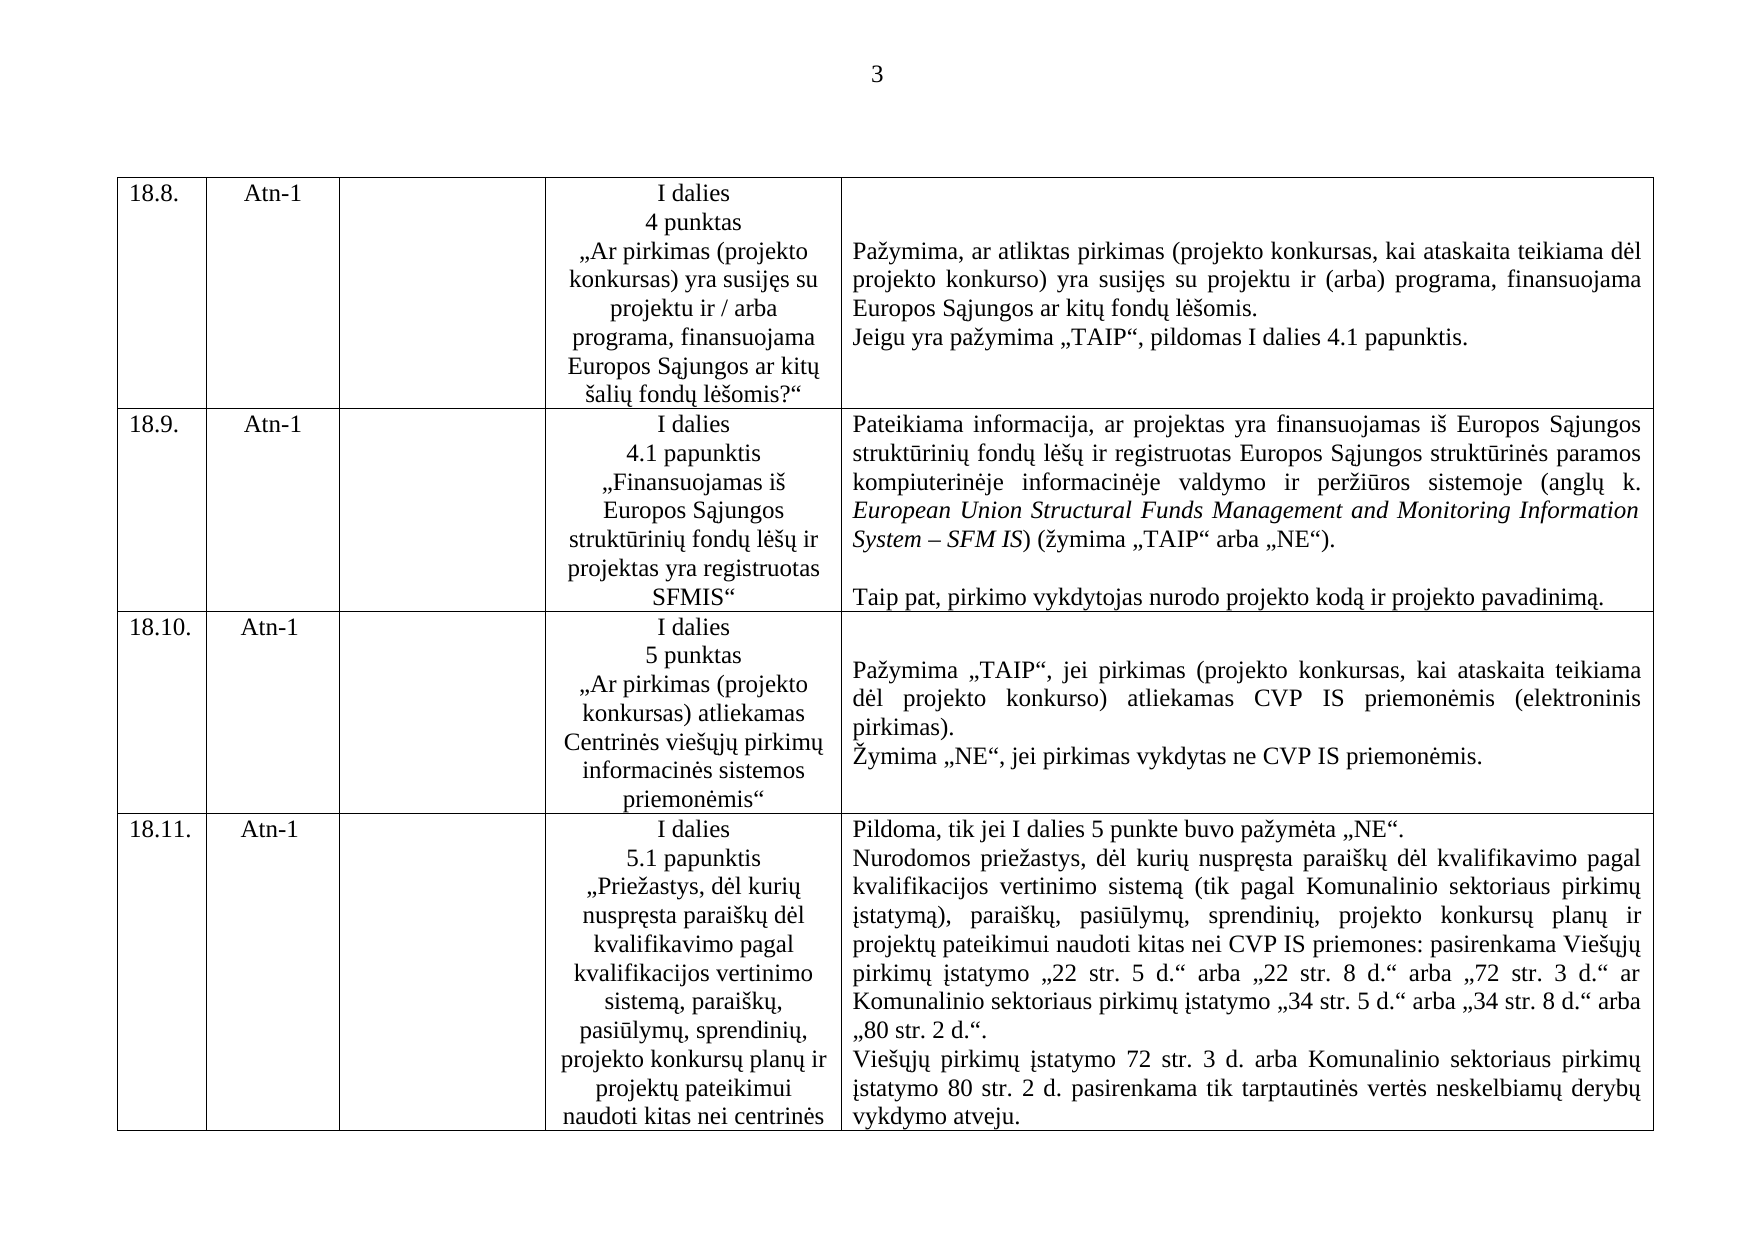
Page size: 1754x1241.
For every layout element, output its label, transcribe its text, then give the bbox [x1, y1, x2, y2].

table_cell Pažymima „TAIP“, jei pirkimas (projekto konkursas, kai ataskaita teikiama dėl projekto konkurso) atliekamas CVP IS priemonėmis (elektroninis pirkimas). Žymima „NE“, jei pirkimas vykdytas ne CVP IS priemonėmis. [842, 612, 1653, 813]
table_cell I dalies 5 punktas „Ar pirkimas (projekto konkursas) atliekamas Centrinės viešųjų pirkimų informacinės sistemos priemonėmis“ [546, 612, 841, 813]
table_cell 18.8. [118, 178, 206, 408]
table_cell [340, 178, 545, 408]
table_cell Atn-1 [207, 409, 339, 611]
table_cell 18.11. [118, 814, 206, 1130]
table_cell Pildoma, tik jei I dalies 5 punkte buvo pažymėta „NE“. Nurodomos priežastys, dėl kurių nuspręsta paraiškų dėl kvalifikavimo pagal kvalifikacijos vertinimo sistemą (tik pagal Komunalinio sektoriaus pirkimų įstatymą), paraiškų, pasiūlymų, sprendinių, projekto konkursų planų ir projektų pateikimui naudoti kitas nei CVP IS priemones: pasirenkama Viešųjų pirkimų įstatymo „22 str. 5 d.“ arba „22 str. 8 d.“ arba „72 str. 3 d.“ ar Komunalinio sektoriaus pirkimų įstatymo „34 str. 5 d.“ arba „34 str. 8 d.“ arba „80 str. 2 d.“. Viešųjų pirkimų įstatymo 72 str. 3 d. arba Komunalinio sektoriaus pirkimų įstatymo 80 str. 2 d. pasirenkama tik tarptautinės vertės neskelbiamų derybų vykdymo atveju. [842, 814, 1653, 1130]
table_cell [340, 814, 545, 1130]
table_cell Atn-1 [207, 612, 339, 813]
table_cell [340, 409, 545, 611]
table_cell [340, 612, 545, 813]
table_cell Atn-1 [207, 814, 339, 1130]
table_cell I dalies 5.1 papunktis „Priežastys, dėl kurių nuspręsta paraiškų dėl kvalifikavimo pagal kvalifikacijos vertinimo sistemą, paraiškų, pasiūlymų, sprendinių, projekto konkursų planų ir projektų pateikimui naudoti kitas nei centrinės [546, 814, 841, 1130]
table_cell Pažymima, ar atliktas pirkimas (projekto konkursas, kai ataskaita teikiama dėl projekto konkurso) yra susijęs su projektu ir (arba) programa, finansuojama Europos Sąjungos ar kitų fondų lėšomis. Jeigu yra pažymima „TAIP“, pildomas I dalies 4.1 papunktis. [842, 178, 1653, 408]
table_cell I dalies 4.1 papunktis „Finansuojamas iš Europos Sąjungos struktūrinių fondų lėšų ir projektas yra registruotas SFMIS“ [546, 409, 841, 611]
table_cell I dalies 4 punktas „Ar pirkimas (projekto konkursas) yra susijęs su projektu ir / arba programa, finansuojama Europos Sąjungos ar kitų šalių fondų lėšomis?“ [546, 178, 841, 408]
table_cell Atn-1 [207, 178, 339, 408]
table_cell Pateikiama informacija, ar projektas yra finansuojamas iš Europos Sąjungos struktūrinių fondų lėšų ir registruotas Europos Sąjungos struktūrinės paramos kompiuterinėje informacinėje valdymo ir peržiūros sistemoje (anglų k. European Union Structural Funds Management and Monitoring Information System – SFM IS) (žymima „TAIP“ arba „NE“). Taip pat, pirkimo vykdytojas nurodo projekto kodą ir projekto pavadinimą. [842, 409, 1653, 611]
table_cell 18.9. [118, 409, 206, 611]
table_cell 18.10. [118, 612, 206, 813]
